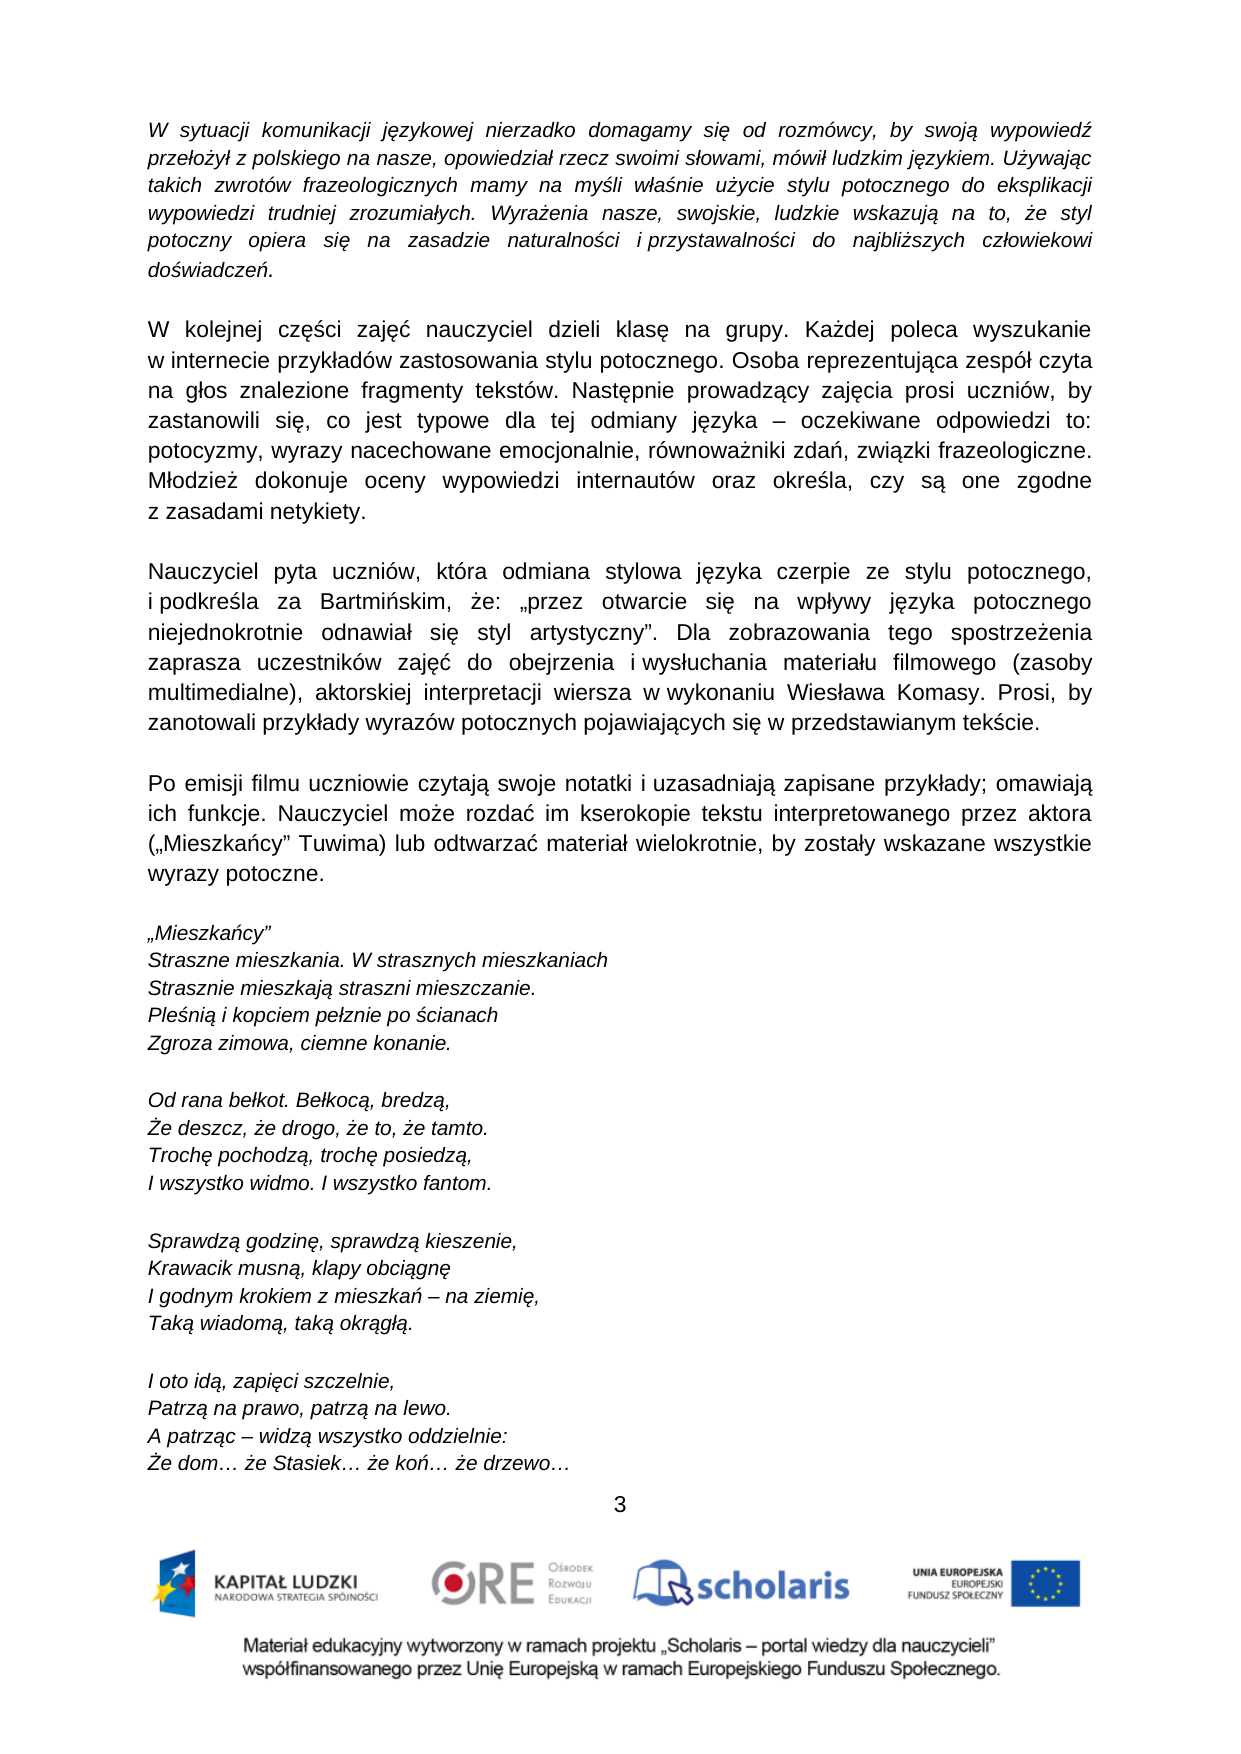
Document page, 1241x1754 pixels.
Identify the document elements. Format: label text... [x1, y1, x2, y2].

text Strasznie mieszkają straszni mieszczanie. [148, 976, 1093, 999]
text Trochę pochodzą, trochę posiedzą, [148, 1143, 1093, 1167]
text I oto idą, zapięci szczelnie, [148, 1369, 1093, 1393]
text Nauczyciel pyta uczniów, która odmiana stylowa języka czerpie ze stylu potocznego, i podkreśla za Bartmińskim, że: „przez otwarcie się na wpływy języka potocznego niejednokrotnie odnawiał się styl artystyczny”. Dla zobrazowania tego spostrzeżenia zaprasza uczestników zajęć do obejrzenia i wysłuchania materiału filmowego (zasoby multimedialne), aktorskiej interpretacji wiersza w wykonaniu Wiesława Komasy. Prosi, by zanotowali przykłady wyrazów potocznych pojawiających się w przedstawianym tekście. [148, 558, 1093, 735]
text W kolejnej części zajęć nauczyciel dzieli klasę na grupy. Każdej poleca wyszukanie w internecie przykładów zastosowania stylu potocznego. Osoba reprezentująca zespół czyta na głos znalezione fragmenty tekstów. Następnie prowadzący zajęcia prosi uczniów, by zastanowili się, co jest typowe dla tej odmiany języka – oczekiwane odpowiedzi to: potocyzmy, wyrazy nacechowane emocjonalnie, równoważniki zdań, związki frazeologiczne. Młodzież dokonuje oceny wypowiedzi internautów oraz określa, czy są one zgodne z zasadami netykiety. [148, 316, 1093, 524]
text Pleśnią i kopciem pełznie po ścianach [148, 1003, 1093, 1027]
text Po emisji filmu uczniowie czytają swoje notatki i uzasadniają zapisane przykłady; omawiają ich funkcje. Nauczyciel może rozdać im kserokopie tekstu interpretowanego przez aktora („Mieszkańcy” Tuwima) lub odtwarzać materiał wielokrotnie, by zostały wskazane wszystkie wyrazy potoczne. [148, 769, 1093, 886]
text Patrzą na prawo, patrzą na lewo. [148, 1396, 1093, 1420]
text I godnym krokiem z mieszkań – na ziemię, [148, 1283, 1093, 1307]
text A patrząc – widzą wszystko oddzielnie: [148, 1424, 1093, 1448]
text Że dom… że Stasiek… że koń… że drzewo… [148, 1451, 1093, 1475]
text „Mieszkańcy” [148, 921, 1093, 944]
text Od rana bełkot. Bełkocą, bredzą, [148, 1088, 1093, 1112]
text Taką wiadomą, taką okrągłą. [148, 1311, 1093, 1335]
text Straszne mieszkania. W strasznych mieszkaniach [148, 948, 1093, 972]
text Że deszcz, że drogo, że to, że tamto. [148, 1116, 1093, 1140]
text Sprawdzą godzinę, sprawdzą kieszenie, [148, 1228, 1093, 1252]
picture [147, 1535, 1093, 1694]
text W sytuacji komunikacji językowej nierzadko domagamy się od rozmówcy, by swoją wypowiedź przełożył z polskiego na nasze, opowiedział rzecz swoimi słowami, mówił ludzkim językiem. Używając takich zwrotów frazeologicznych mamy na myśli właśnie użycie stylu potocznego do eksplikacji wypowiedzi trudniej zrozumiałych. Wyrażenia nasze, swojskie, ludzkie wskazują na to, że styl potoczny opiera się na zasadzie naturalności i przystawalności do najbliższych człowiekowi doświadczeń. [148, 118, 1093, 282]
text Zgroza zimowa, ciemne konanie. [148, 1031, 1093, 1054]
text I wszystko widmo. I wszystko fantom. [148, 1171, 1093, 1195]
text Krawacik musną, klapy obciągnę [148, 1256, 1093, 1280]
